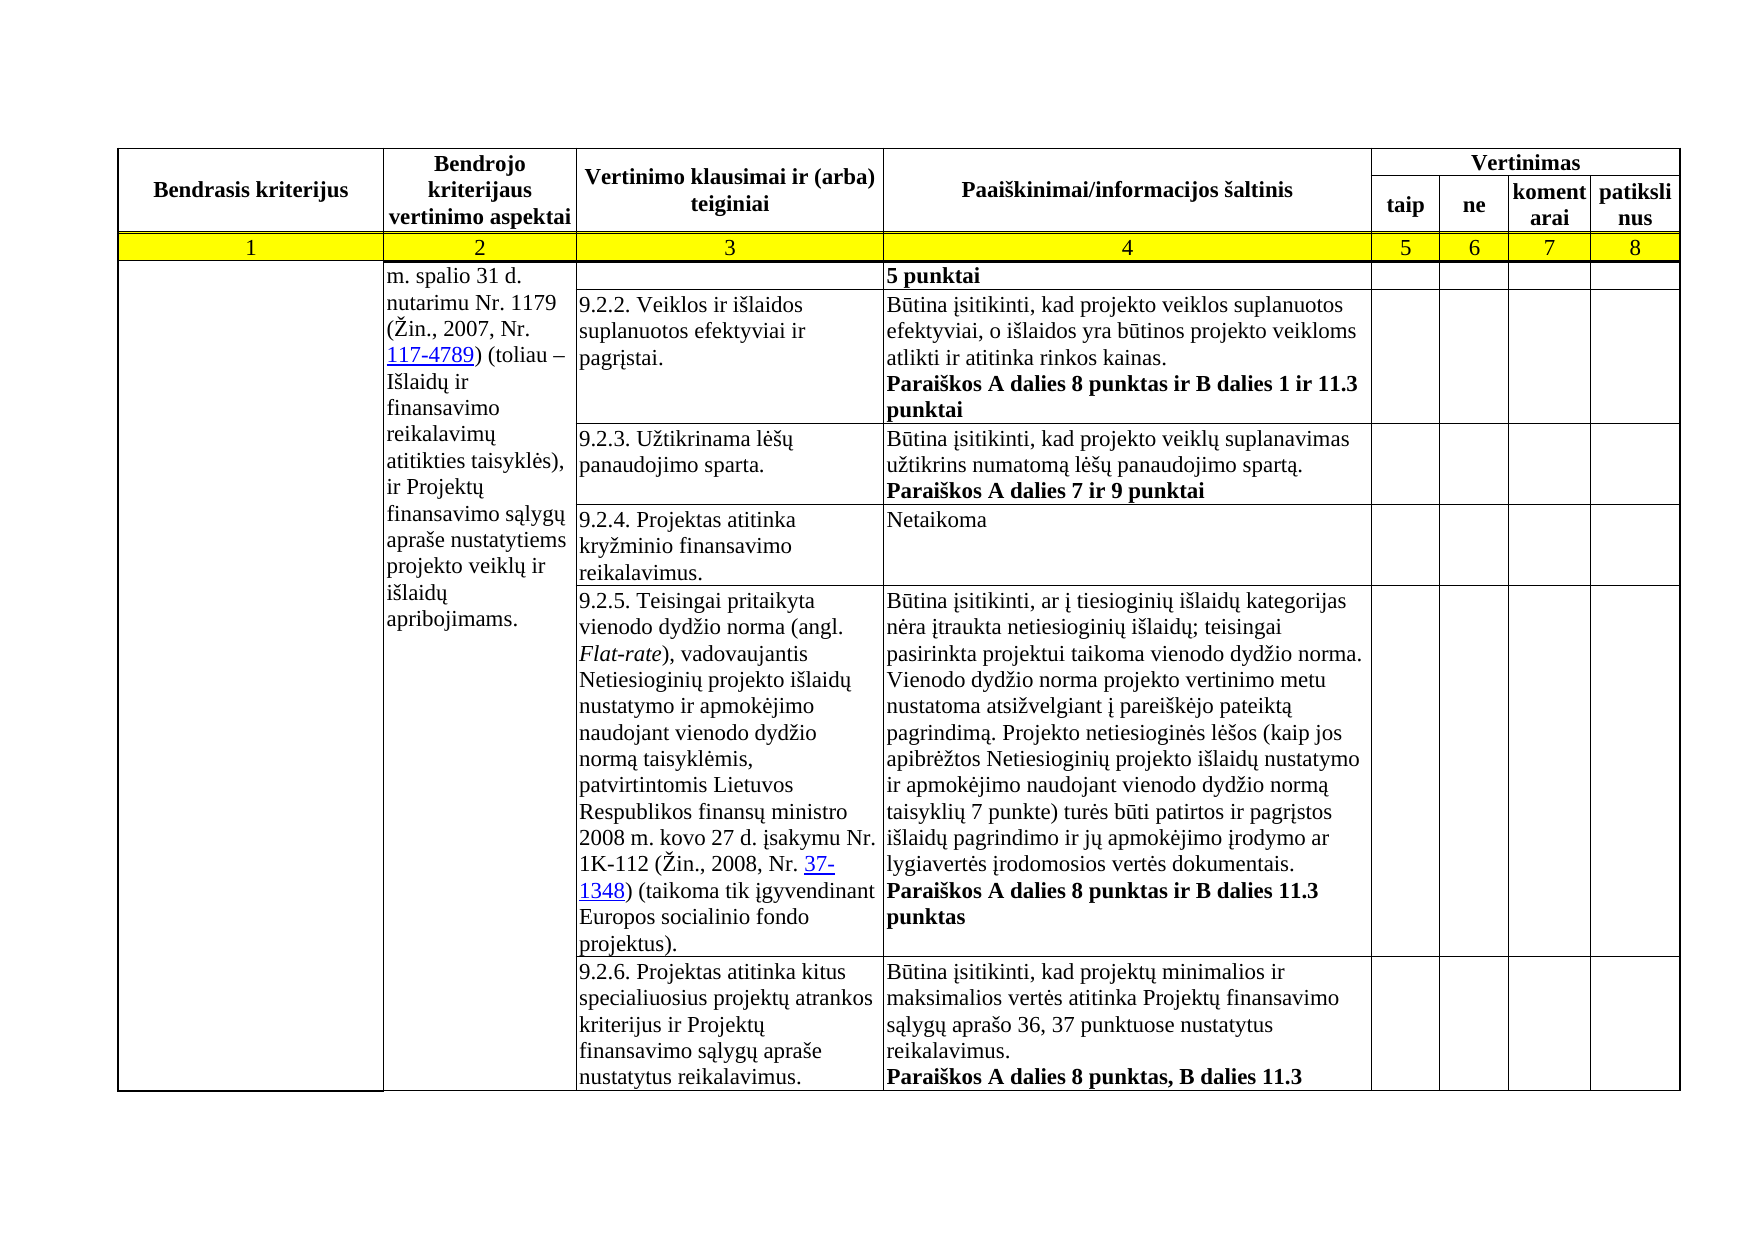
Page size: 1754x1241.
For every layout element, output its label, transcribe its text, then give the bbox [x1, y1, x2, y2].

table_cell 1 [119, 234, 383, 260]
table_cell [1591, 424, 1679, 504]
table_cell [577, 263, 883, 289]
table_cell 2 [384, 234, 576, 260]
table_cell [1440, 586, 1508, 956]
table_cell [1509, 263, 1590, 289]
table_cell [1509, 957, 1590, 1090]
table_cell Būtina įsitikinti, ar į tiesioginių išlaidų kategorijas nėra įtraukta netiesioginių išlaidų; teisingai pasirinkta projektui taikoma vienodo dydžio norma. Vienodo dydžio norma projekto vertinimo metu nustatoma atsižvelgiant į pareiškėjo pateiktą pagrindimą. Projekto netiesioginės lėšos (kaip jos apibrėžtos Netiesioginių projekto išlaidų nustatymo ir apmokėjimo naudojant vienodo dydžio normą taisyklių 7 punkte) turės būti patirtos ir pagrįstos išlaidų pagrindimo ir jų apmokėjimo įrodymo ar lygiavertės įrodomosios vertės dokumentais. Paraiškos A dalies 8 punktas ir B dalies 11.3 punktas [884, 586, 1371, 956]
table_header Bendrasis kriterijus [119, 149, 383, 231]
table_cell 6 [1440, 234, 1508, 260]
table_cell [1509, 586, 1590, 956]
table_cell [119, 261, 383, 1090]
table_cell 9.2.2. Veiklos ir išlaidos suplanuotos efektyviai ir pagrįstai. [577, 290, 883, 423]
table_cell [1591, 505, 1679, 585]
table_cell [1440, 290, 1508, 423]
table_cell 3 [577, 234, 883, 260]
table_cell Netaikoma [884, 505, 1371, 585]
table_cell [1440, 957, 1508, 1090]
table_cell [1509, 505, 1590, 585]
table_cell [1591, 290, 1679, 423]
table_cell [1440, 263, 1508, 289]
table_header Bendrojo kriterijaus vertinimo aspektai [384, 149, 576, 231]
table_cell [1372, 290, 1439, 423]
table_cell 5 punktai [884, 263, 1371, 289]
table_cell 9.2.4. Projektas atitinka kryžminio finansavimo reikalavimus. [577, 505, 883, 585]
table_cell 9.2.5. Teisingai pritaikyta vienodo dydžio norma (angl. Flat-rate), vadovaujantis Netiesioginių projekto išlaidų nustatymo ir apmokėjimo naudojant vienodo dydžio normą taisyklėmis, patvirtintomis Lietuvos Respublikos finansų ministro 2008 m. kovo 27 d. įsakymu Nr. 1K-112 (Žin., 2008, Nr. 37-1348) (taikoma tik įgyvendinant Europos socialinio fondo projektus). [577, 586, 883, 956]
table_cell [1591, 957, 1679, 1090]
table_cell taip [1372, 176, 1439, 231]
table_cell [1372, 957, 1439, 1090]
table_cell Būtina įsitikinti, kad projektų minimalios ir maksimalios vertės atitinka Projektų finansavimo sąlygų aprašo 36, 37 punktuose nustatytus reikalavimus. Paraiškos A dalies 8 punktas, B dalies 11.3 [884, 957, 1371, 1090]
table_cell [1372, 424, 1439, 504]
table_cell komentarai [1509, 176, 1590, 231]
table_cell 4 [884, 234, 1371, 260]
table_cell [1372, 505, 1439, 585]
table_cell 9.2.3. Užtikrinama lėšų panaudojimo sparta. [577, 424, 883, 504]
table_cell m. spalio 31 d. nutarimu Nr. 1179 (Žin., 2007, Nr. 117-4789) (toliau – Išlaidų ir finansavimo reikalavimų atitikties taisyklės), ir Projektų finansavimo sąlygų apraše nustatytiems projekto veiklų ir išlaidų apribojimams. [384, 263, 576, 1090]
table_cell Būtina įsitikinti, kad projekto veiklos suplanuotos efektyviai, o išlaidos yra būtinos projekto veikloms atlikti ir atitinka rinkos kainas. Paraiškos A dalies 8 punktas ir B dalies 1 ir 11.3 punktai [884, 290, 1371, 423]
table_cell 8 [1591, 234, 1679, 260]
table_cell ne [1440, 176, 1508, 231]
table_cell 7 [1509, 234, 1590, 260]
table_cell 5 [1372, 234, 1439, 260]
table_cell Būtina įsitikinti, kad projekto veiklų suplanavimas užtikrins numatomą lėšų panaudojimo spartą. Paraiškos A dalies 7 ir 9 punktai [884, 424, 1371, 504]
table_cell [1509, 424, 1590, 504]
table_header Paaiškinimai/informacijos šaltinis [884, 149, 1371, 231]
table_cell [1440, 505, 1508, 585]
table_cell [1372, 586, 1439, 956]
table_header Vertinimas [1372, 149, 1679, 175]
table_cell [1591, 263, 1679, 289]
table_cell 9.2.6. Projektas atitinka kitus specialiuosius projektų atrankos kriterijus ir Projektų finansavimo sąlygų apraše nustatytus reikalavimus. [577, 957, 883, 1090]
table_cell [1591, 586, 1679, 956]
table_cell [1372, 263, 1439, 289]
table_cell patikslinus [1591, 176, 1679, 231]
table_header Vertinimo klausimai ir (arba) teiginiai [577, 149, 883, 231]
table_cell [1440, 424, 1508, 504]
table_cell [1509, 290, 1590, 423]
